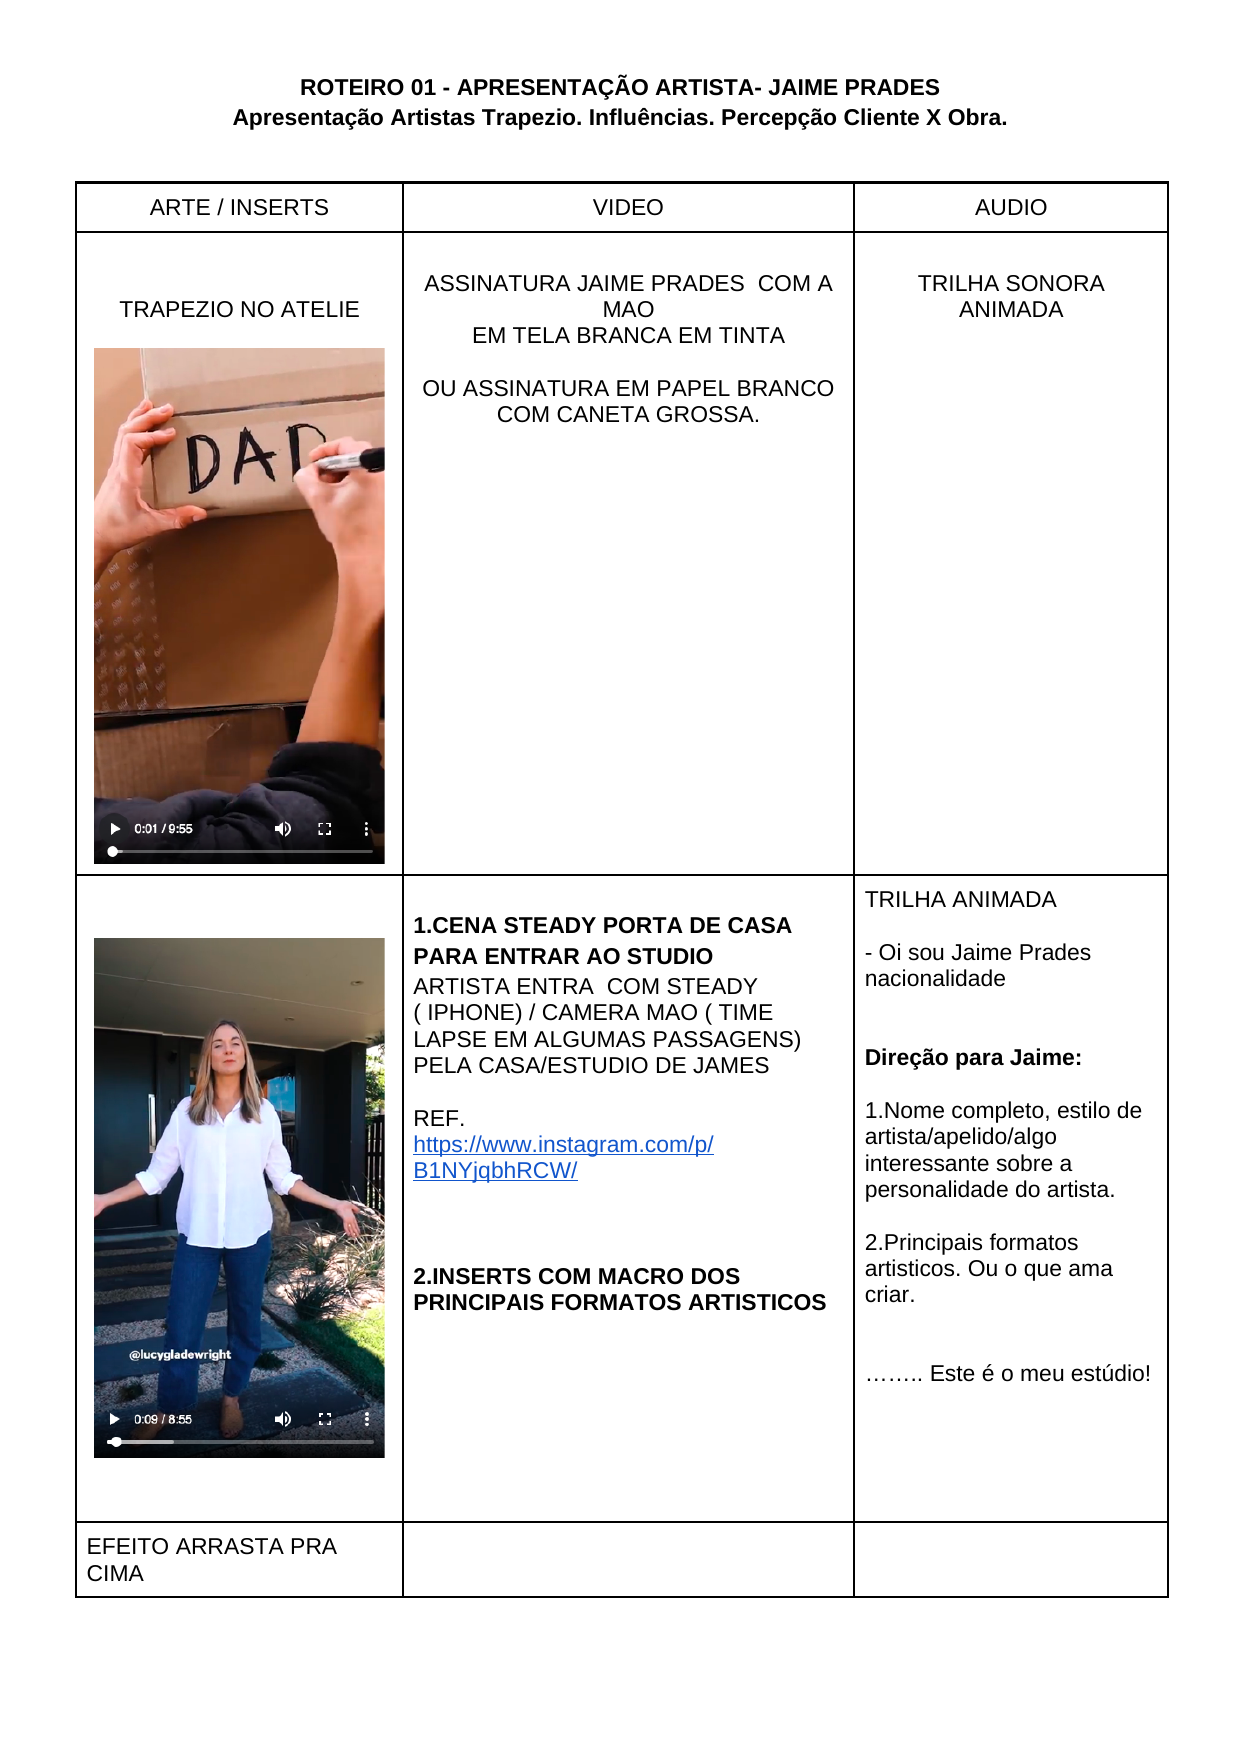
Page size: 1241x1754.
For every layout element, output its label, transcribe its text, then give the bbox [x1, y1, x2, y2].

table_cell TRAPEZIO NO ATELIE [77, 233, 402, 873]
picture [94, 938, 385, 1458]
table_cell TRILHA SONORA ANIMADA [855, 233, 1167, 873]
table_cell [77, 876, 402, 1521]
picture [94, 348, 385, 864]
table_cell [855, 1523, 1167, 1596]
text ROTEIRO 01 - APRESENTAÇÃO ARTISTA- JAIME PRADES [150, 74, 1090, 100]
table_header VIDEO [404, 184, 853, 231]
table_cell ASSINATURA JAIME PRADES COM A MAO EM TELA BRANCA EM TINTA OU ASSINATURA EM PAPEL BRANCO COM CANETA GROSSA. [404, 233, 853, 873]
table_cell TRILHA ANIMADA - Oi sou Jaime Prades nacionalidade Direção para Jaime: 1.Nome completo, estilo de artista/apelido/algo interessante sobre a personalidade do artista. 2.Principais formatos artisticos. Ou o que ama criar. …….. Este é o meu estúdio! [855, 876, 1167, 1521]
table_cell EFEITO ARRASTA PRA CIMA [77, 1523, 402, 1596]
text Apresentação Artistas Trapezio. Influências. Percepção Cliente X Obra. [150, 104, 1090, 130]
table_header AUDIO [855, 184, 1167, 231]
table_cell 1.CENA STEADY PORTA DE CASA PARA ENTRAR AO STUDIO ARTISTA ENTRA COM STEADY ( IPHONE) / CAMERA MAO ( TIME LAPSE EM ALGUMAS PASSAGENS) PELA CASA/ESTUDIO DE JAMES REF. https://www.instagram.com/p/B1NYjqbhRCW/ 2.INSERTS COM MACRO DOS PRINCIPAIS FORMATOS ARTISTICOS [404, 876, 853, 1521]
table_cell [404, 1523, 853, 1596]
table_header ARTE / INSERTS [77, 184, 402, 231]
